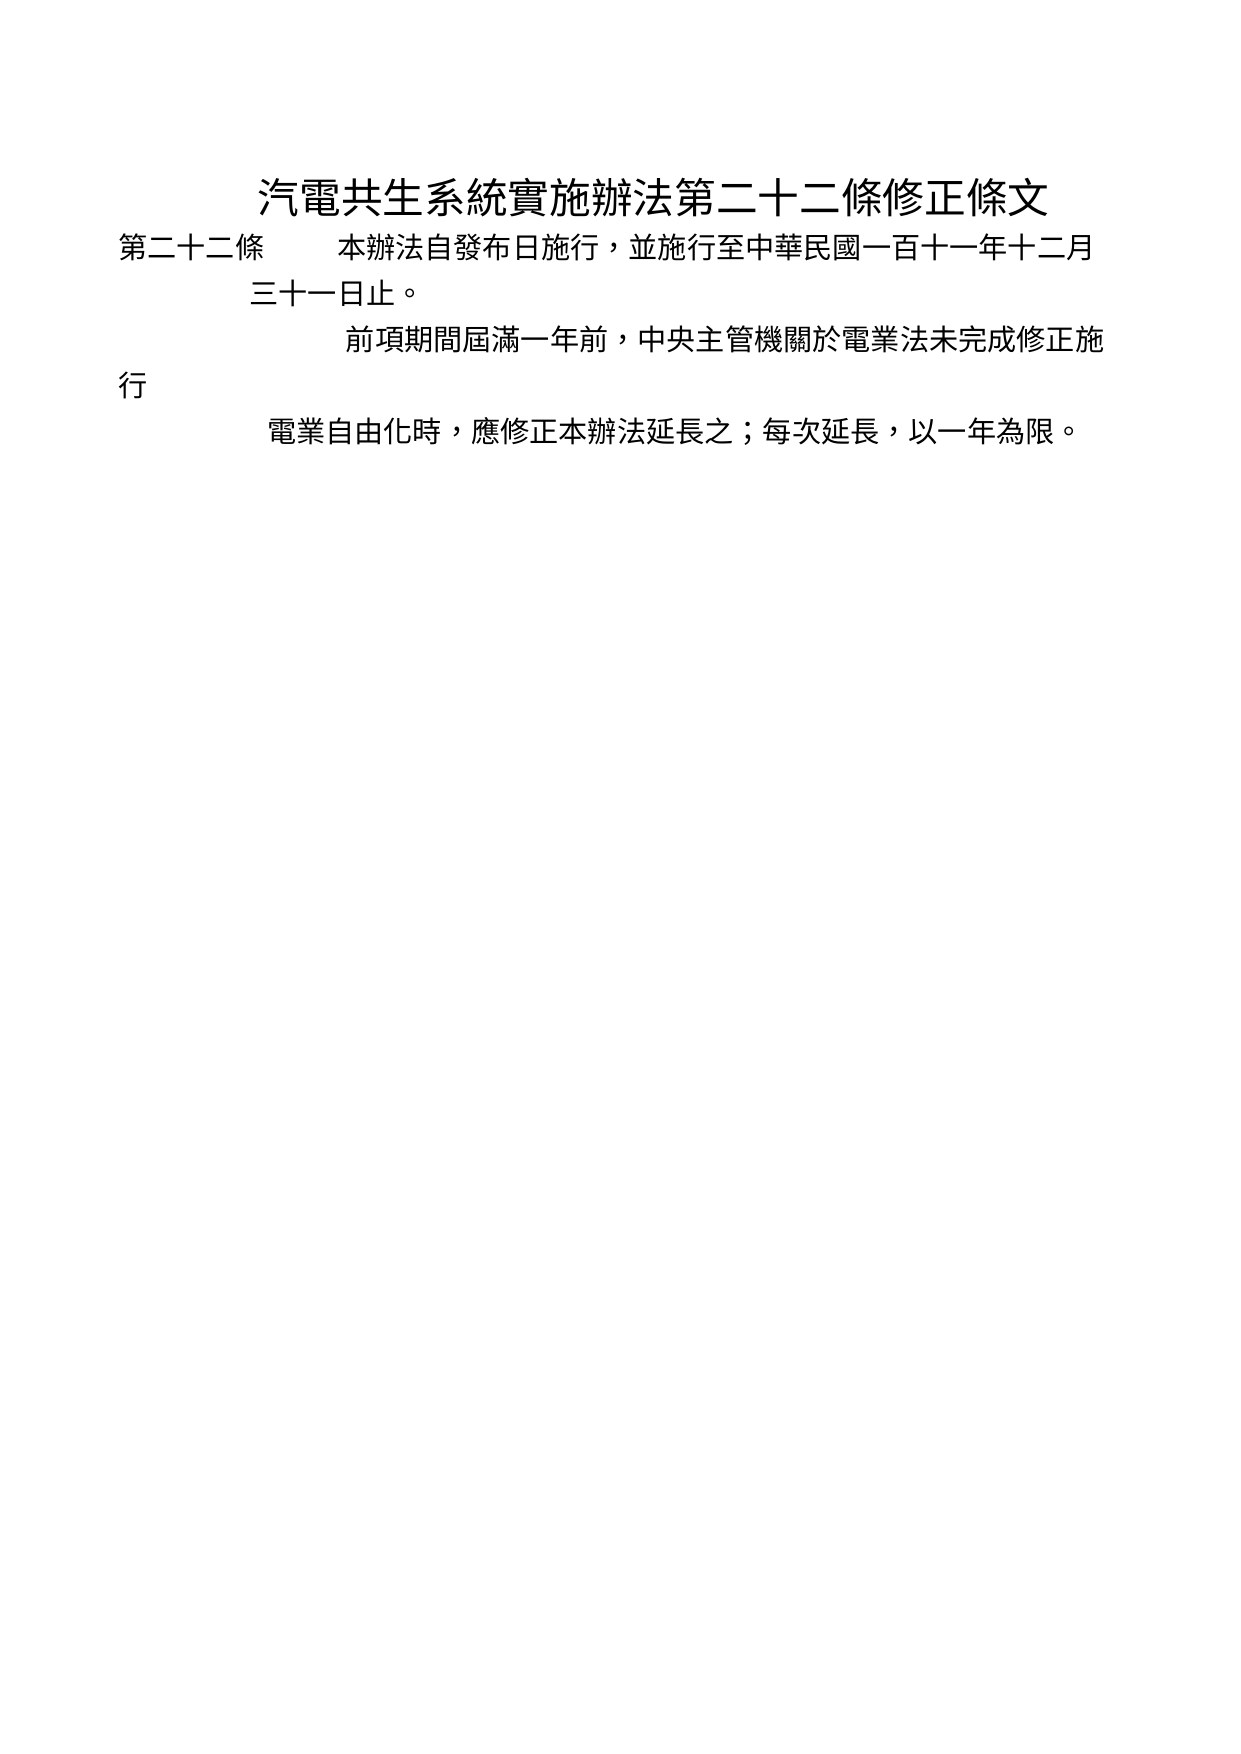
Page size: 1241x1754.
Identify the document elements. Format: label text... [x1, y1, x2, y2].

text 汽電共生系統實施辦法第二十二條修正條文 [118, 176, 1122, 222]
text 電業自由化時，應修正本辦法延長之；每次延長，以一年為限。 [118, 406, 1122, 451]
text 前項期間屆滿一年前，中央主管機關於電業法未完成修正施行 [118, 314, 1122, 406]
text 第二十二條 本辦法自發布日施行，並施行至中華民國一百十一年十二月 三十一日止。 [118, 222, 1122, 314]
